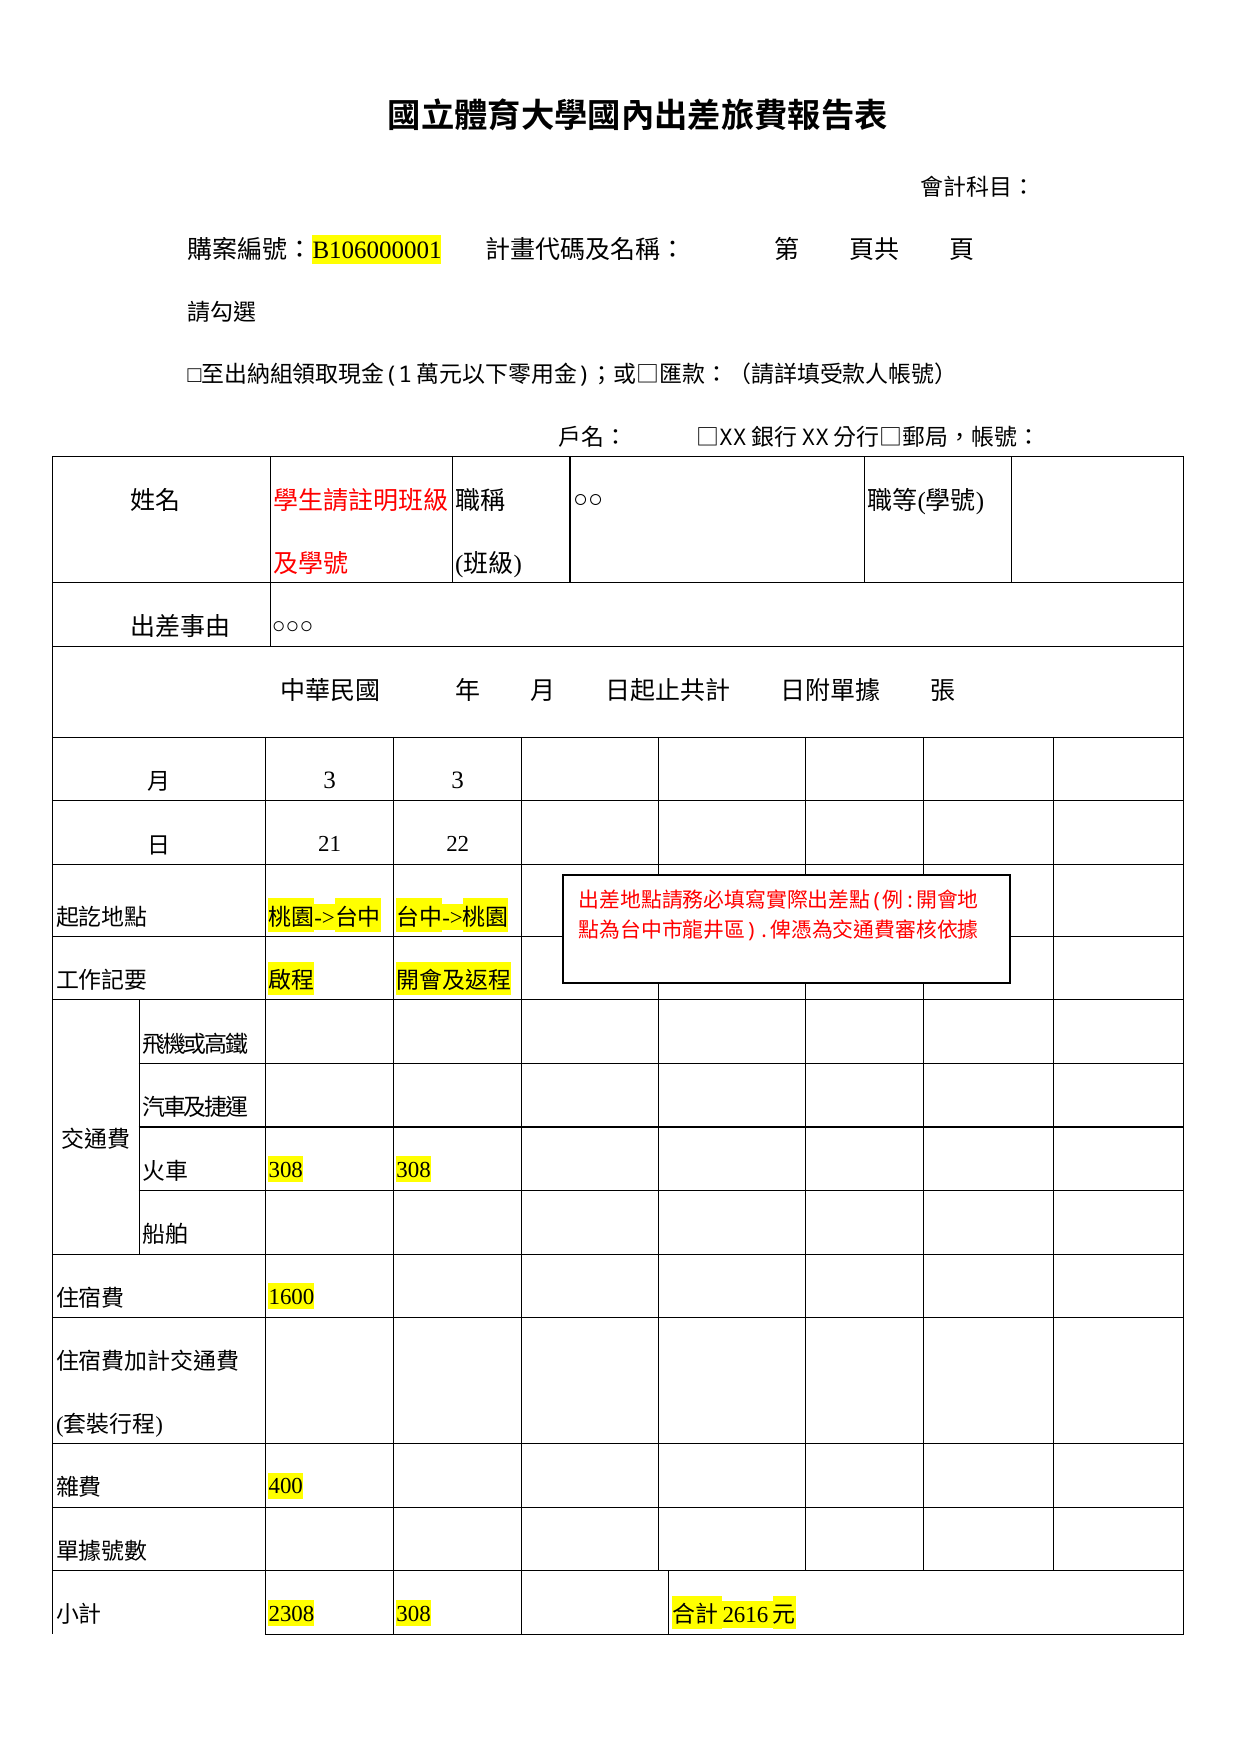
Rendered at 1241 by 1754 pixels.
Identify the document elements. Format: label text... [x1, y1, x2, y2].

table_header 姓名 [128, 457, 270, 582]
table_cell 開會及返程 [394, 937, 521, 999]
table_cell [806, 1128, 923, 1190]
table_cell [659, 1000, 805, 1063]
table_cell [659, 1191, 805, 1253]
table_cell [1054, 738, 1183, 800]
table_cell [522, 1000, 658, 1063]
table_cell [1054, 1255, 1183, 1317]
table_cell [266, 1000, 393, 1063]
table_cell [924, 801, 1053, 864]
table_cell 日 [53, 801, 265, 864]
table_cell [806, 865, 923, 874]
table_cell [924, 738, 1053, 800]
table_header [1012, 457, 1183, 582]
table_cell 飛機或高鐵 [140, 1000, 265, 1063]
table_cell [659, 738, 805, 800]
table_cell [522, 801, 658, 864]
table_cell 月 [53, 738, 265, 800]
text 購案編號：B106000001 計畫代碼及名稱： 第 頁共 頁 [187, 206, 1053, 269]
table_cell [659, 801, 805, 864]
table_cell 308 [266, 1128, 393, 1190]
table_cell [1054, 865, 1183, 936]
table_cell 3 [394, 738, 521, 800]
table_cell [806, 1318, 923, 1443]
table_cell [1054, 801, 1183, 864]
table_cell [1054, 1000, 1183, 1063]
table_cell [1054, 1128, 1183, 1190]
table_cell 21 [266, 801, 393, 864]
table_header [53, 457, 128, 582]
table_cell [924, 1064, 1053, 1126]
table_header ○○ [571, 457, 864, 582]
table_cell [394, 1444, 521, 1507]
table_cell [522, 1064, 658, 1126]
table_cell [522, 1508, 658, 1570]
table_cell [266, 1191, 393, 1253]
table_cell [1054, 1508, 1183, 1570]
table_cell 雜費 [53, 1444, 265, 1507]
table_cell [1054, 1064, 1183, 1126]
table_cell [924, 1508, 1053, 1570]
table_cell [924, 1318, 1053, 1443]
table_cell [806, 1000, 923, 1063]
table_cell [1054, 1318, 1183, 1443]
table_cell 400 [266, 1444, 393, 1507]
table_cell [924, 865, 1053, 936]
table_header 學生請註明班級及學號 [271, 457, 452, 582]
table_cell [924, 1191, 1053, 1253]
table_cell [394, 1064, 521, 1126]
table_cell [806, 801, 923, 864]
table_cell 合計2616元 [669, 1571, 1183, 1634]
table_cell 1600 [266, 1255, 393, 1317]
table_cell 出差事由 [128, 583, 270, 646]
table_cell 台中->桃園 [394, 865, 521, 936]
text □至出納組領取現金(1萬元以下零用金)；或□匯款：（請詳填受款人帳號） [187, 331, 1053, 394]
table_cell [53, 583, 128, 646]
table_cell [806, 1508, 923, 1570]
table_cell [564, 876, 1009, 982]
table_cell [522, 1128, 658, 1190]
table_cell [522, 1318, 658, 1443]
table_cell [1054, 1191, 1183, 1253]
table_cell [394, 1508, 521, 1570]
table_cell [522, 738, 658, 800]
table_cell 啟程 [266, 937, 393, 999]
table_cell [924, 1255, 1053, 1317]
table_cell 船舶 [140, 1191, 265, 1253]
table_cell [266, 1064, 393, 1126]
table_cell [394, 1255, 521, 1317]
table_cell 住宿費 [53, 1255, 265, 1317]
table_cell 2308 [266, 1571, 393, 1634]
table_cell [394, 1318, 521, 1443]
table_cell [806, 1444, 923, 1507]
table_cell [394, 1191, 521, 1253]
table_cell [806, 984, 923, 999]
text 戶名： □XX銀行XX分行□郵局，帳號： [187, 394, 1053, 456]
table_cell [659, 984, 805, 999]
table_cell [659, 1128, 805, 1190]
table_cell 308 [394, 1128, 521, 1190]
table_cell [522, 1444, 658, 1507]
table_cell [659, 1318, 805, 1443]
table_cell [924, 1444, 1053, 1507]
table_cell 汽車及捷運 [140, 1064, 265, 1126]
table_cell [659, 1508, 805, 1570]
table_cell [806, 1064, 923, 1126]
table_header 職稱 (班級) [453, 457, 569, 582]
table_cell [522, 865, 658, 936]
table_cell [394, 1000, 521, 1063]
table_cell [806, 1191, 923, 1253]
table_cell [659, 1444, 805, 1507]
table_cell [522, 1255, 658, 1317]
table_cell 交通費 [53, 1000, 139, 1253]
table_cell 火車 [140, 1128, 265, 1190]
table_cell [522, 937, 658, 999]
text 會計科目： [187, 144, 1053, 206]
table_cell 3 [266, 738, 393, 800]
table_cell [1054, 937, 1183, 999]
text 請勾選 [187, 269, 1053, 331]
table_cell 工作記要 [53, 937, 265, 999]
table_cell [522, 1191, 658, 1253]
table_cell [659, 865, 805, 874]
table_cell 小計 [53, 1571, 265, 1634]
table_header 職等(學號) [865, 457, 1011, 582]
table_cell [806, 1255, 923, 1317]
table_cell 單據號數 [53, 1508, 265, 1570]
table_cell ○○○ [271, 583, 1183, 646]
table_cell [659, 1255, 805, 1317]
table_cell [924, 937, 1053, 999]
table_cell 22 [394, 801, 521, 864]
table_cell 桃園->台中 [266, 865, 393, 936]
table_cell [266, 1318, 393, 1443]
table_cell 起訖地點 [53, 865, 265, 936]
table_cell [1054, 1444, 1183, 1507]
table_cell 308 [394, 1571, 521, 1634]
table_cell [659, 1064, 805, 1126]
table_cell [266, 1508, 393, 1570]
table_cell 中華民國 年 月 日起止共計 日附單據 張 [53, 647, 1183, 737]
table_cell [924, 1128, 1053, 1190]
table_cell [924, 1000, 1053, 1063]
table_cell [522, 1571, 668, 1634]
table_cell 住宿費加計交通費 (套裝行程) [53, 1318, 265, 1443]
table_cell [806, 738, 923, 800]
